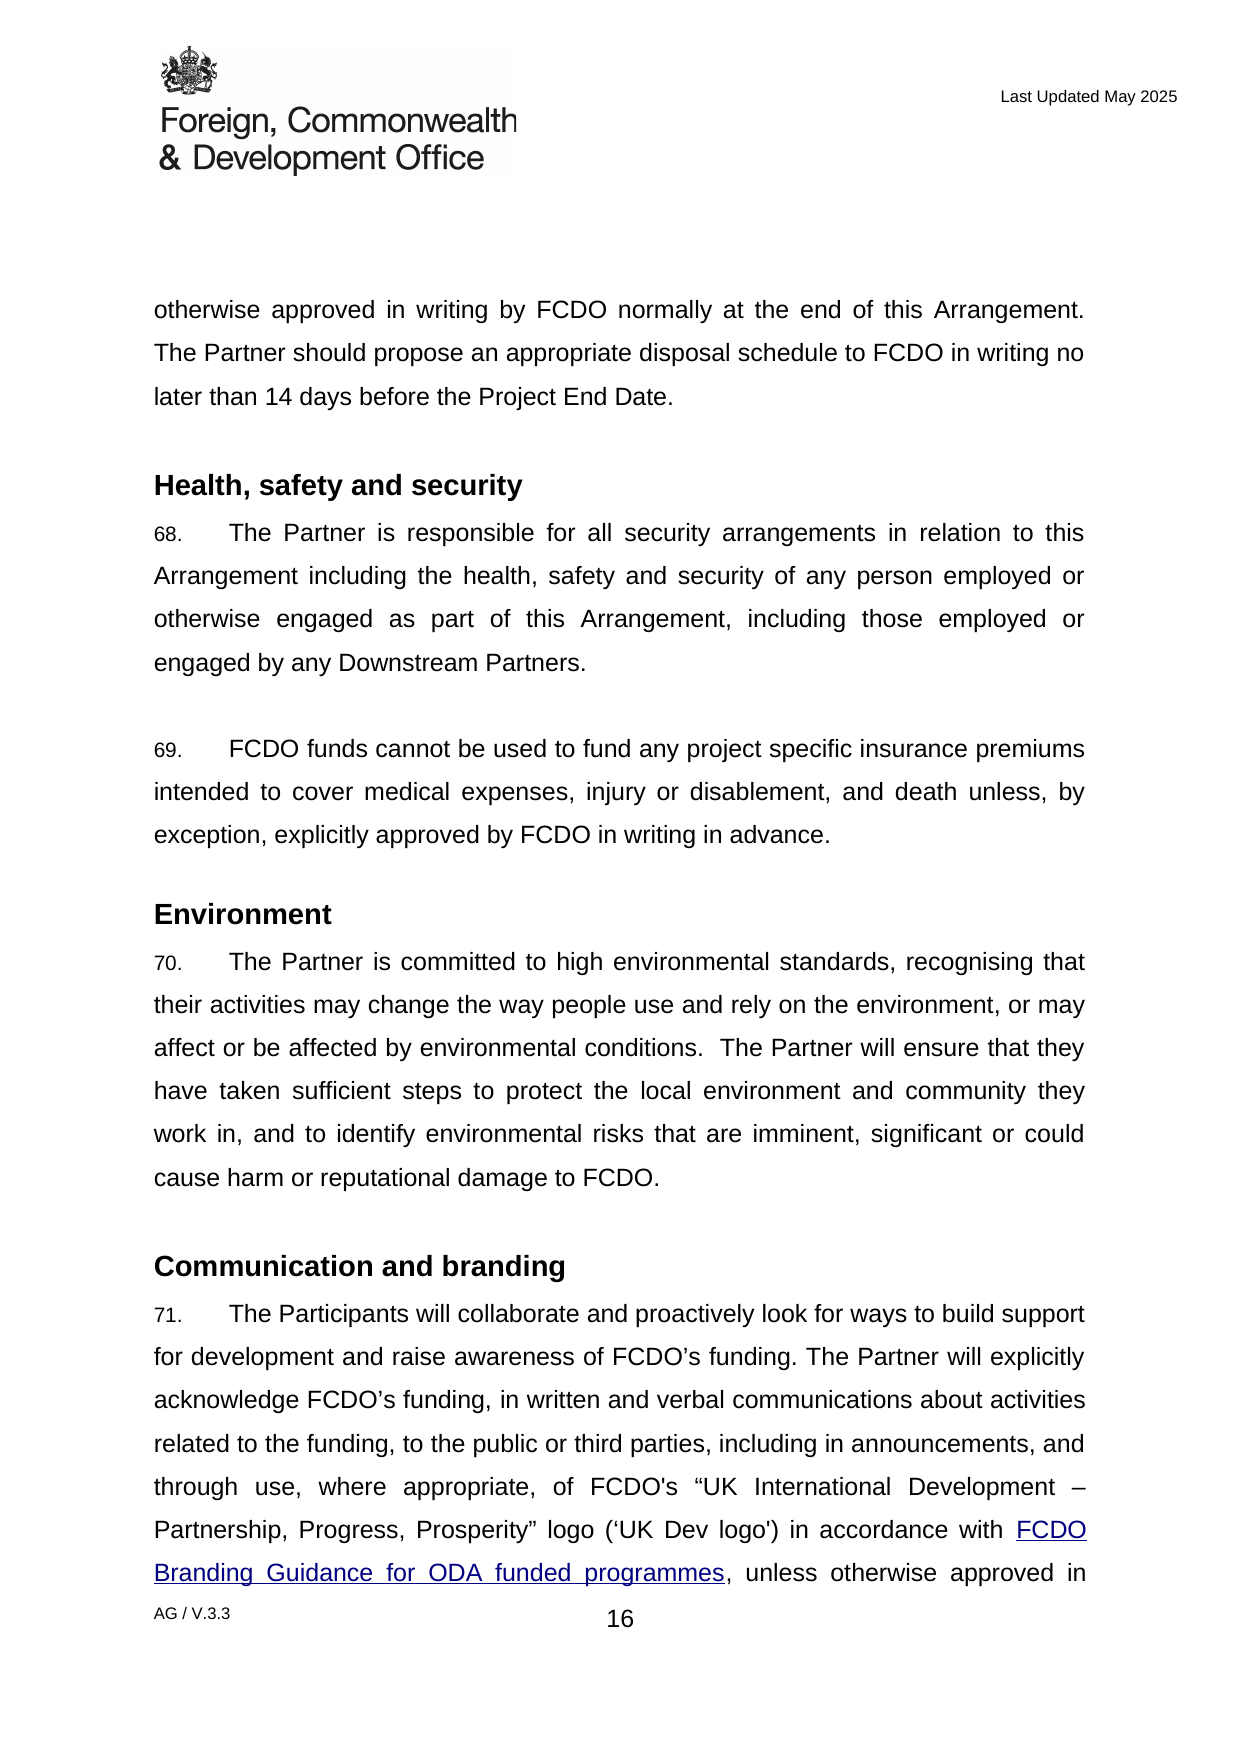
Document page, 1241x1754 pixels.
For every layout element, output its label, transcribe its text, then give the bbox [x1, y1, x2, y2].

list Communication and branding [153, 1249, 1087, 1282]
text Environment [153, 897, 1087, 930]
list The Partner is committed to high environmental standards, recognising that their activities may change the way people use and rely on the environment, or may affect or be affected by environmental conditions. The Partner will ensure that they have taken sufficient steps to protect the local environment and community they work in, and to identify environmental risks that are imminent, significant or could cause harm or reputational damage to FCDO. [153, 947, 1087, 1191]
list FCDO funds cannot be used to fund any project specific insurance premiums intended to cover medical expenses, injury or disablement, and death unless, by exception, explicitly approved by FCDO in writing in advance. [153, 734, 1087, 849]
list The Participants will collaborate and proactively look for ways to build support for development and raise awareness of FCDO’s funding. The Partner will explicitly acknowledge FCDO’s funding, in written and verbal communications about activities related to the funding, to the public or third parties, including in announcements, and through use, where appropriate, of FCDO's “UK International Development – Partnership, Progress, Prosperity” logo (‘UK Dev logo') in accordance with FCDO Branding Guidance for ODA funded programmes, unless otherwise approved in [153, 1299, 1087, 1587]
list otherwise approved in writing by FCDO normally at the end of this Arrangement. The Partner should propose an appropriate disposal schedule to FCDO in writing no later than 14 days before the Project End Date. [153, 295, 1087, 410]
list Health, safety and security [153, 468, 1087, 501]
list The Partner is responsible for all security arrangements in relation to this Arrangement including the health, safety and security of any person employed or otherwise engaged as part of this Arrangement, including those employed or engaged by any Downstream Partners. [153, 518, 1087, 676]
